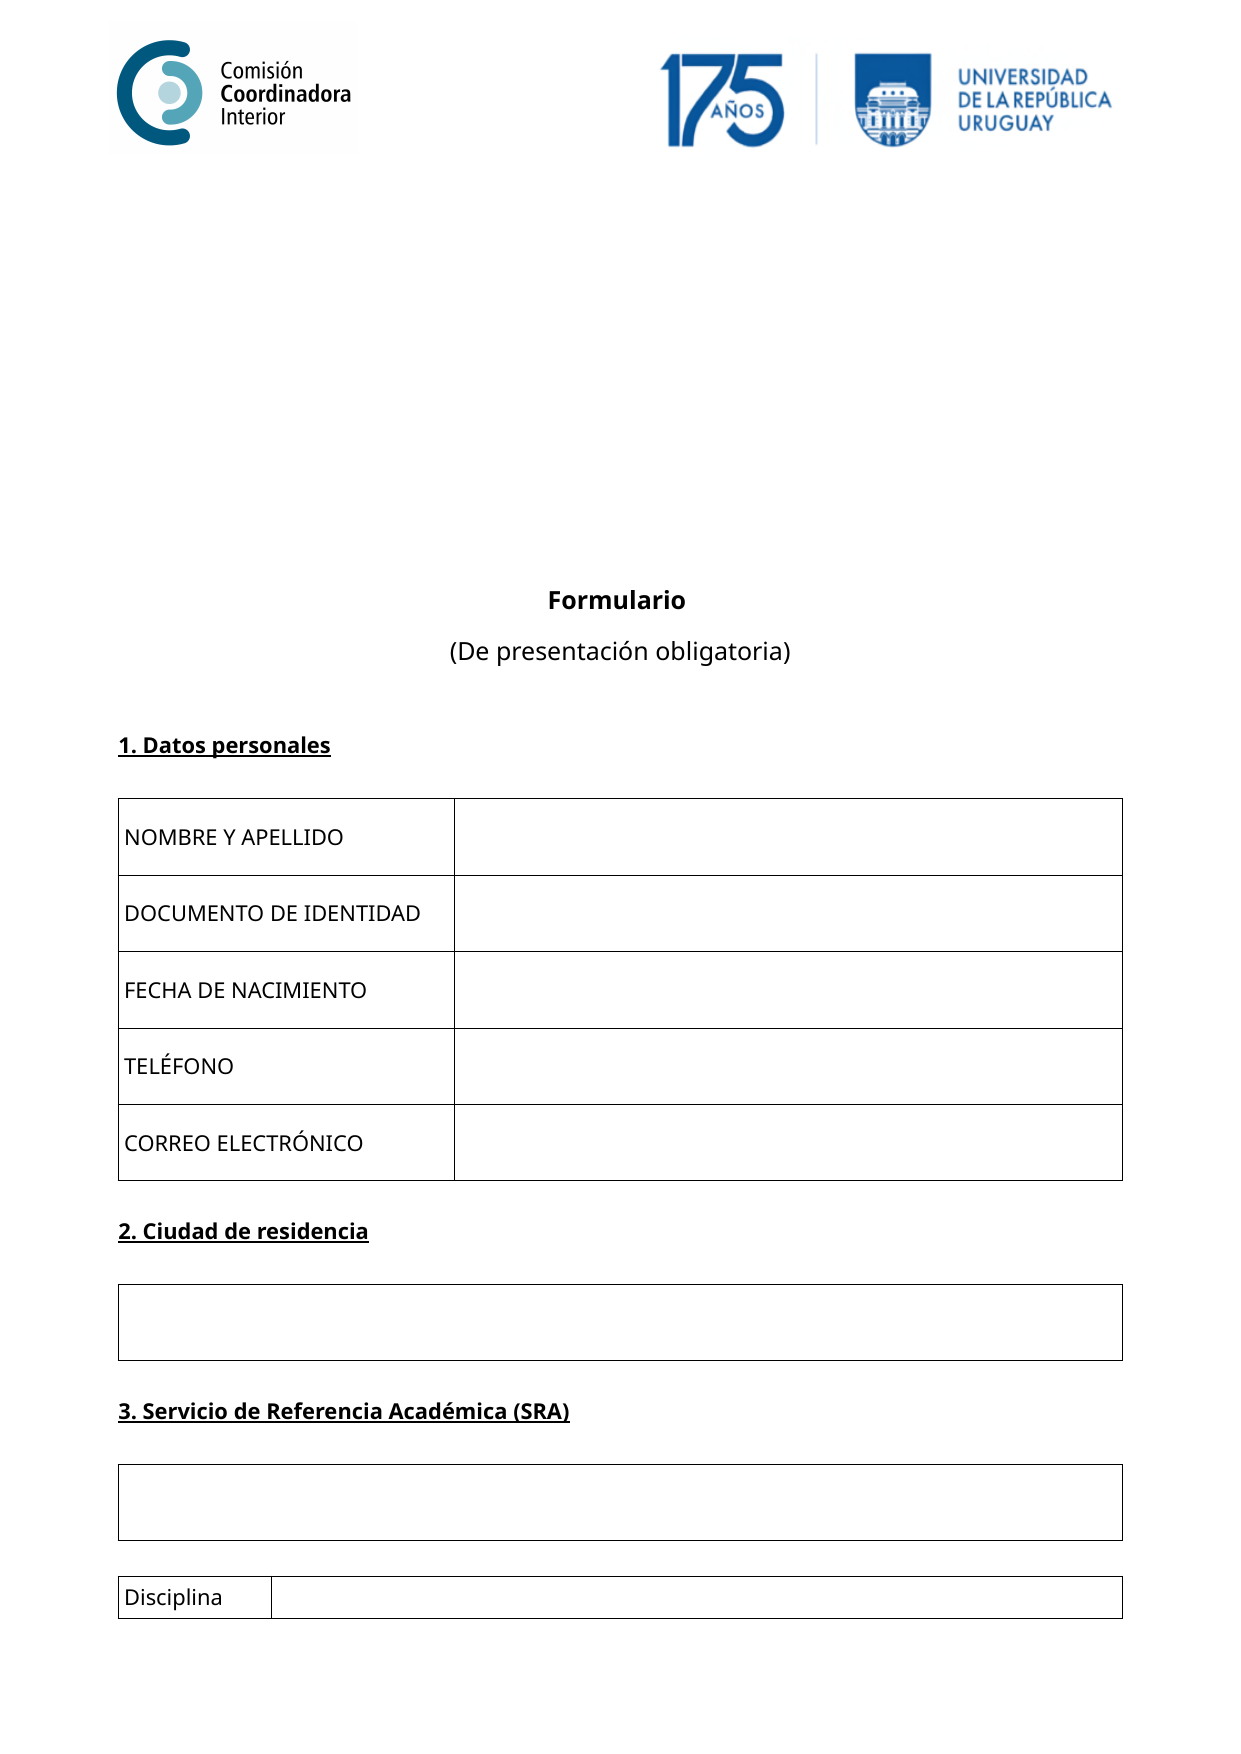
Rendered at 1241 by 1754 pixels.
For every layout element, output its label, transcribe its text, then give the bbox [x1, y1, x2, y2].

text 1. Datos personales [118, 730, 1122, 759]
text 2. Ciudad de residencia [118, 1216, 1122, 1245]
table_header [272, 1577, 1122, 1618]
table_cell FECHA DE NACIMIENTO [119, 952, 454, 1027]
text Formulario [118, 583, 1122, 617]
table_cell [455, 1029, 1122, 1104]
picture [653, 36, 1124, 161]
table_header NOMBRE Y APELLIDO [119, 799, 454, 874]
table_cell [455, 876, 1122, 951]
table_cell CORREO ELECTRÓNICO [119, 1105, 454, 1180]
table_header [455, 799, 1122, 874]
table_cell DOCUMENTO DE IDENTIDAD [119, 876, 454, 951]
table_header [119, 1465, 1122, 1540]
table_header Disciplina [119, 1577, 271, 1618]
picture [109, 21, 358, 154]
table_cell TELÉFONO [119, 1029, 454, 1104]
text 3. Servicio de Referencia Académica (SRA) [118, 1396, 1122, 1425]
text (De presentación obligatoria) [118, 634, 1122, 668]
table_cell [455, 952, 1122, 1027]
table_header [119, 1285, 1122, 1360]
table_cell [455, 1105, 1122, 1180]
